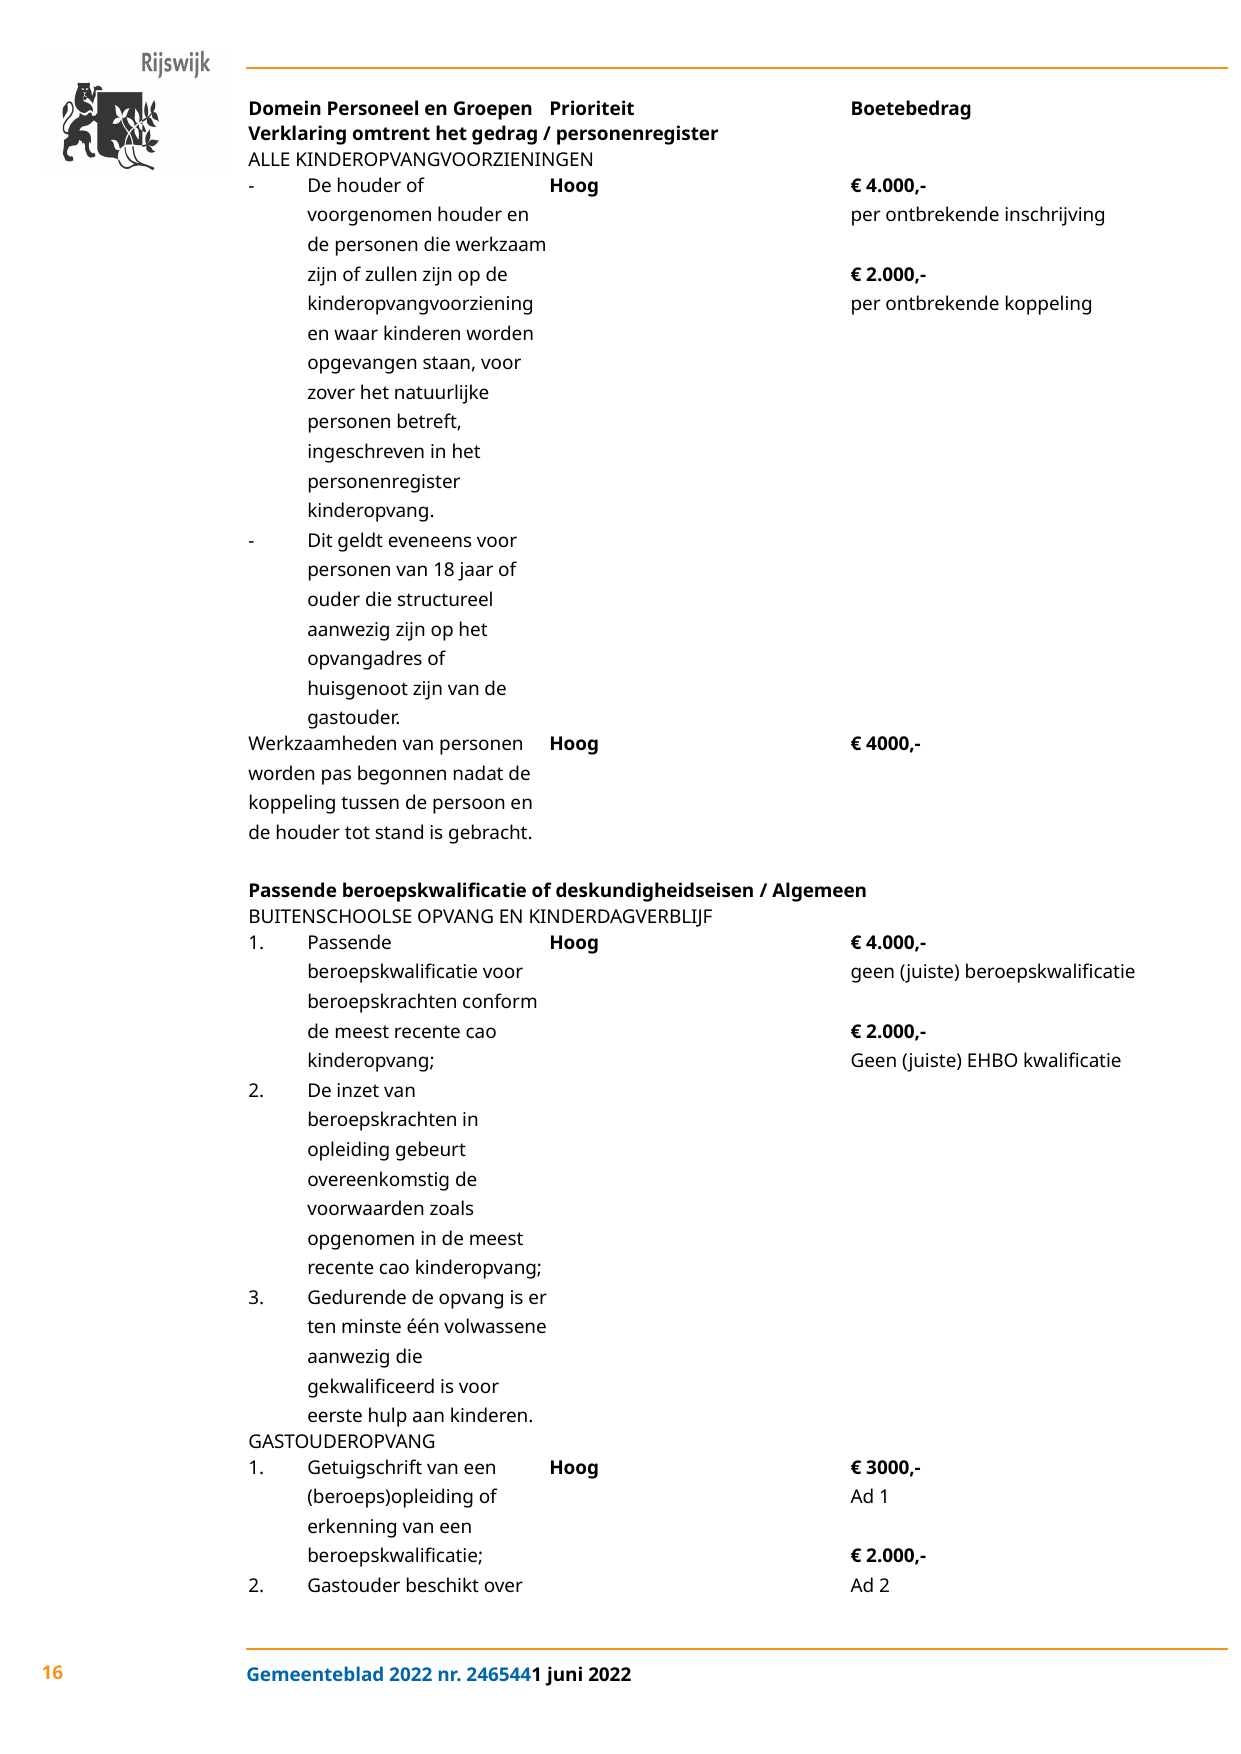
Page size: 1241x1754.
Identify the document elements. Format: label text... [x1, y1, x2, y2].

table_cell Passende beroepskwalificatie voor beroepskrachten conform de meest recente cao kinderopvang; De inzet van beroepskrachten in opleiding gebeurt overeenkomstig de voorwaarden zoals opgenomen in de meest recente cao kinderopvang; Gedurende de opvang is er ten minste één volwassene aanwezig die gekwalificeerd is voor eerste hulp aan kinderen. [248, 929, 549, 1428]
table_header Prioriteit [549, 95, 850, 121]
table_cell € 3000,- Ad 1 € 2.000,- Ad 2 [850, 1454, 1152, 1598]
picture [41, 47, 231, 172]
table_cell Werkzaamheden van personen worden pas begonnen nadat de koppeling tussen de persoon en de houder tot stand is gebracht. [248, 730, 549, 845]
table_cell GASTOUDEROPVANG [248, 1428, 1152, 1454]
table_cell € 4.000,- geen (juiste) beroepskwalificatie € 2.000,- Geen (juiste) EHBO kwalificatie [850, 929, 1152, 1428]
table_cell Verklaring omtrent het gedrag / personenregister [248, 121, 1152, 146]
table_header Passende beroepskwalificatie of deskundigheidseisen / Algemeen [248, 878, 1152, 903]
table_cell Hoog [549, 730, 850, 845]
table_header Boetebedrag [850, 95, 1152, 121]
table_cell € 4000,- [850, 730, 1152, 845]
table_cell Getuigschrift van een (beroeps)opleiding of erkenning van een beroepskwalificatie; Gastouder beschikt over [248, 1454, 549, 1598]
table_cell ALLE KINDEROPVANGVOORZIENINGEN [248, 146, 1152, 172]
table_cell Hoog [549, 172, 850, 730]
table_cell Hoog [549, 1454, 850, 1598]
table_header Domein Personeel en Groepen [248, 95, 549, 121]
table_cell BUITENSCHOOLSE OPVANG EN KINDERDAGVERBLIJF [248, 903, 1152, 929]
table_cell € 4.000,- per ontbrekende inschrijving € 2.000,- per ontbrekende koppeling [850, 172, 1152, 730]
table_cell De houder of voorgenomen houder en de personen die werkzaam zijn of zullen zijn op de kinderopvangvoorziening en waar kinderen worden opgevangen staan, voor zover het natuurlijke personen betreft, ingeschreven in het personenregister kinderopvang. Dit geldt eveneens voor personen van 18 jaar of ouder die structureel aanwezig zijn op het opvangadres of huisgenoot zijn van de gastouder. [248, 172, 549, 730]
table_cell Hoog [549, 929, 850, 1428]
